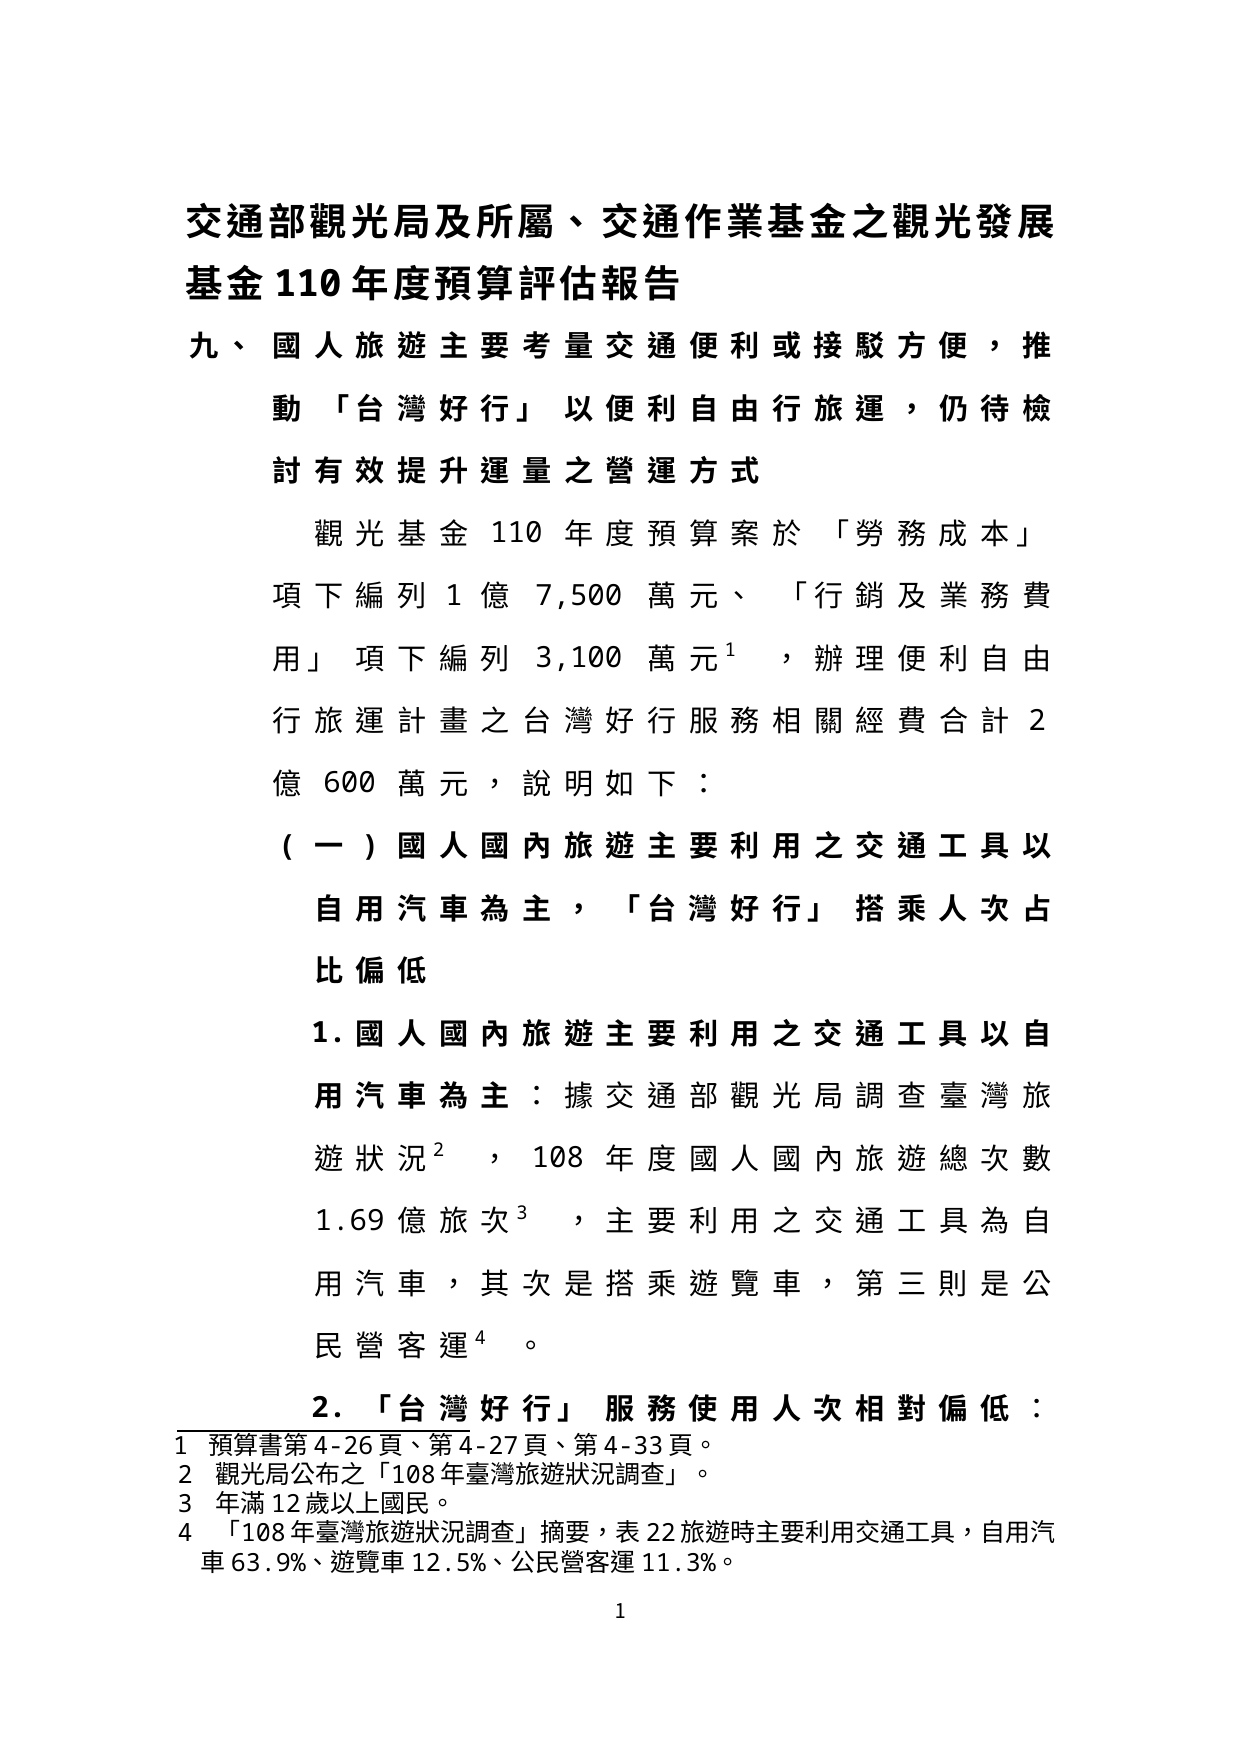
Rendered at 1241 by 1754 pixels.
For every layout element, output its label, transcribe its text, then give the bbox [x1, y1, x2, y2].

text 觀光基金110年度預算案於「勞務成本」項下編列1億7,500萬元、「行銷及業務費用」項下編列3,100萬元，辦理便利自由行旅運計畫之台灣好行服務相關經費合計2億600萬元，說明如下： [242, 490, 1058, 802]
text 1.國人國內旅遊主要利用之交通工具以自用汽車為主：據交通部觀光局調查臺灣旅遊狀況，108年度國人國內旅遊總次數1.69億旅次，主要利用之交通工具為自用汽車，其次是搭乘遊覽車，第三則是公民營客運。 [271, 990, 1058, 1365]
text 年滿12歲以上國民。 [177, 1489, 1063, 1518]
text 交通部觀光局及所屬、交通作業基金之觀光發展基金110年度預算評估報告 [183, 177, 1058, 302]
text 九、國人旅遊主要考量交通便利或接駁方便，推動「台灣好行」以便利自由行旅運，仍待檢討有效提升運量之營運方式 [183, 302, 1058, 490]
text 2.「台灣好行」服務使用人次相對偏低：108年度「台灣好行」搭乘量479萬人次，雖較107年度466萬人次成長2.79%，惟相較於國人國內旅遊總旅次1.69億次或來臺旅客人次1,186萬人次，「台灣好行」服務使用人次相對偏低(詳表1)。 [271, 1365, 1058, 1427]
text (一)國人國內旅遊主要利用之交通工具以自用汽車為主，「台灣好行」搭乘人次占比偏低 [242, 802, 1058, 990]
text 「108年臺灣旅遊狀況調查」摘要，表22旅遊時主要利用交通工具，自用汽車63.9%、遊覽車12.5%、公民營客運11.3%。 [177, 1518, 1063, 1577]
text 預算書第4-26頁、第4-27頁、第4-33頁。 [173, 1431, 1063, 1460]
text 觀光局公布之「108年臺灣旅遊狀況調查」。 [177, 1460, 1063, 1489]
